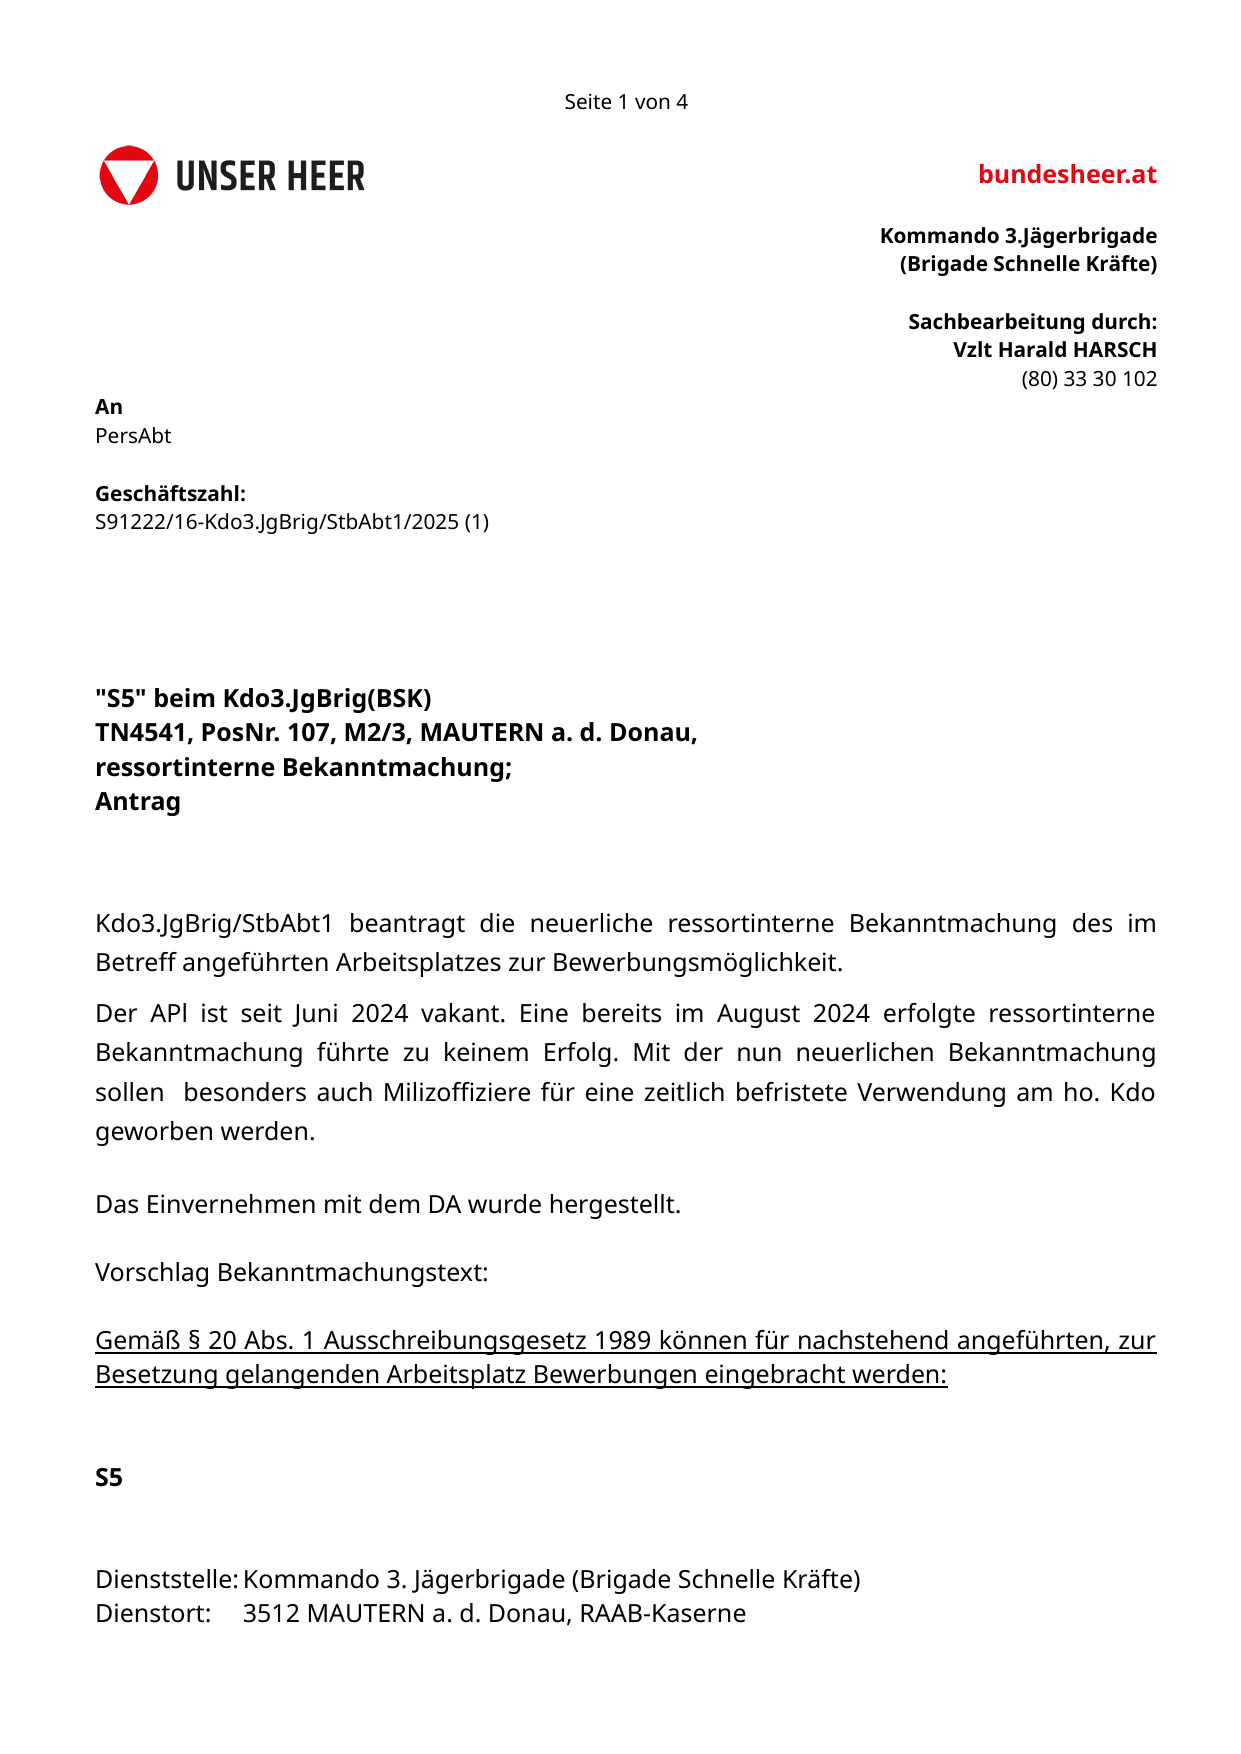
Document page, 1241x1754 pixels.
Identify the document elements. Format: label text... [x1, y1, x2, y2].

text Dienstort: 3512 MAUTERN a. d. Donau, RAAB-Kaserne [95, 1595, 1157, 1629]
text Dienststelle: Kommando 3. Jägerbrigade (Brigade Schnelle Kräfte) [95, 1561, 1157, 1595]
text Kdo3.JgBrig/StbAbt1 beantragt die neuerliche ressortinterne Bekanntmachung des im Betreff angeführten Arbeitsplatzes zur Bewerbungsmöglichkeit. [95, 906, 1157, 979]
text Der APl ist seit Juni 2024 vakant. Eine bereits im August 2024 erfolgte ressortinterne Bekanntmachung führte zu keinem Erfolg. Mit der nun neuerlichen Bekanntmachung sollen besonders auch Milizoffiziere für eine zeitlich befristete Verwendung am ho. Kdo geworben werden. [95, 996, 1157, 1147]
table_header [626, 145, 638, 392]
table_cell [638, 393, 1157, 479]
picture [99, 145, 365, 205]
text S5 [95, 1459, 1157, 1493]
table_header bundesheer.at Kommando 3.Jägerbrigade (Brigade Schnelle Kräfte) Sachbearbeitung durch: Vzlt Harald HARSCH (80) 33 30 102 [638, 145, 1157, 392]
table_cell [626, 479, 638, 592]
text Gemäß § 20 Abs. 1 Ausschreibungsgesetz 1989 können für nachstehend angeführten, zur [95, 1323, 1157, 1352]
table_header [95, 145, 626, 392]
table_cell [626, 393, 638, 479]
table_cell Geschäftszahl: S91222/16-Kdo3.JgBrig/StbAbt1/2025 (1) [95, 479, 626, 592]
table_cell [638, 479, 1157, 592]
text Vorschlag Bekanntmachungstext: [95, 1255, 1157, 1289]
table_cell An PersAbt [95, 393, 626, 479]
text Das Einvernehmen mit dem DA wurde hergestellt. [95, 1187, 1157, 1221]
text "S5" beim Kdo3.JgBrig(BSK) TN4541, PosNr. 107, M2/3, MAUTERN a. d. Donau, ressortinterne Bekanntmachung; Antrag [95, 681, 1157, 817]
text Besetzung gelangenden Arbeitsplatz Bewerbungen eingebracht werden: [95, 1354, 1157, 1391]
